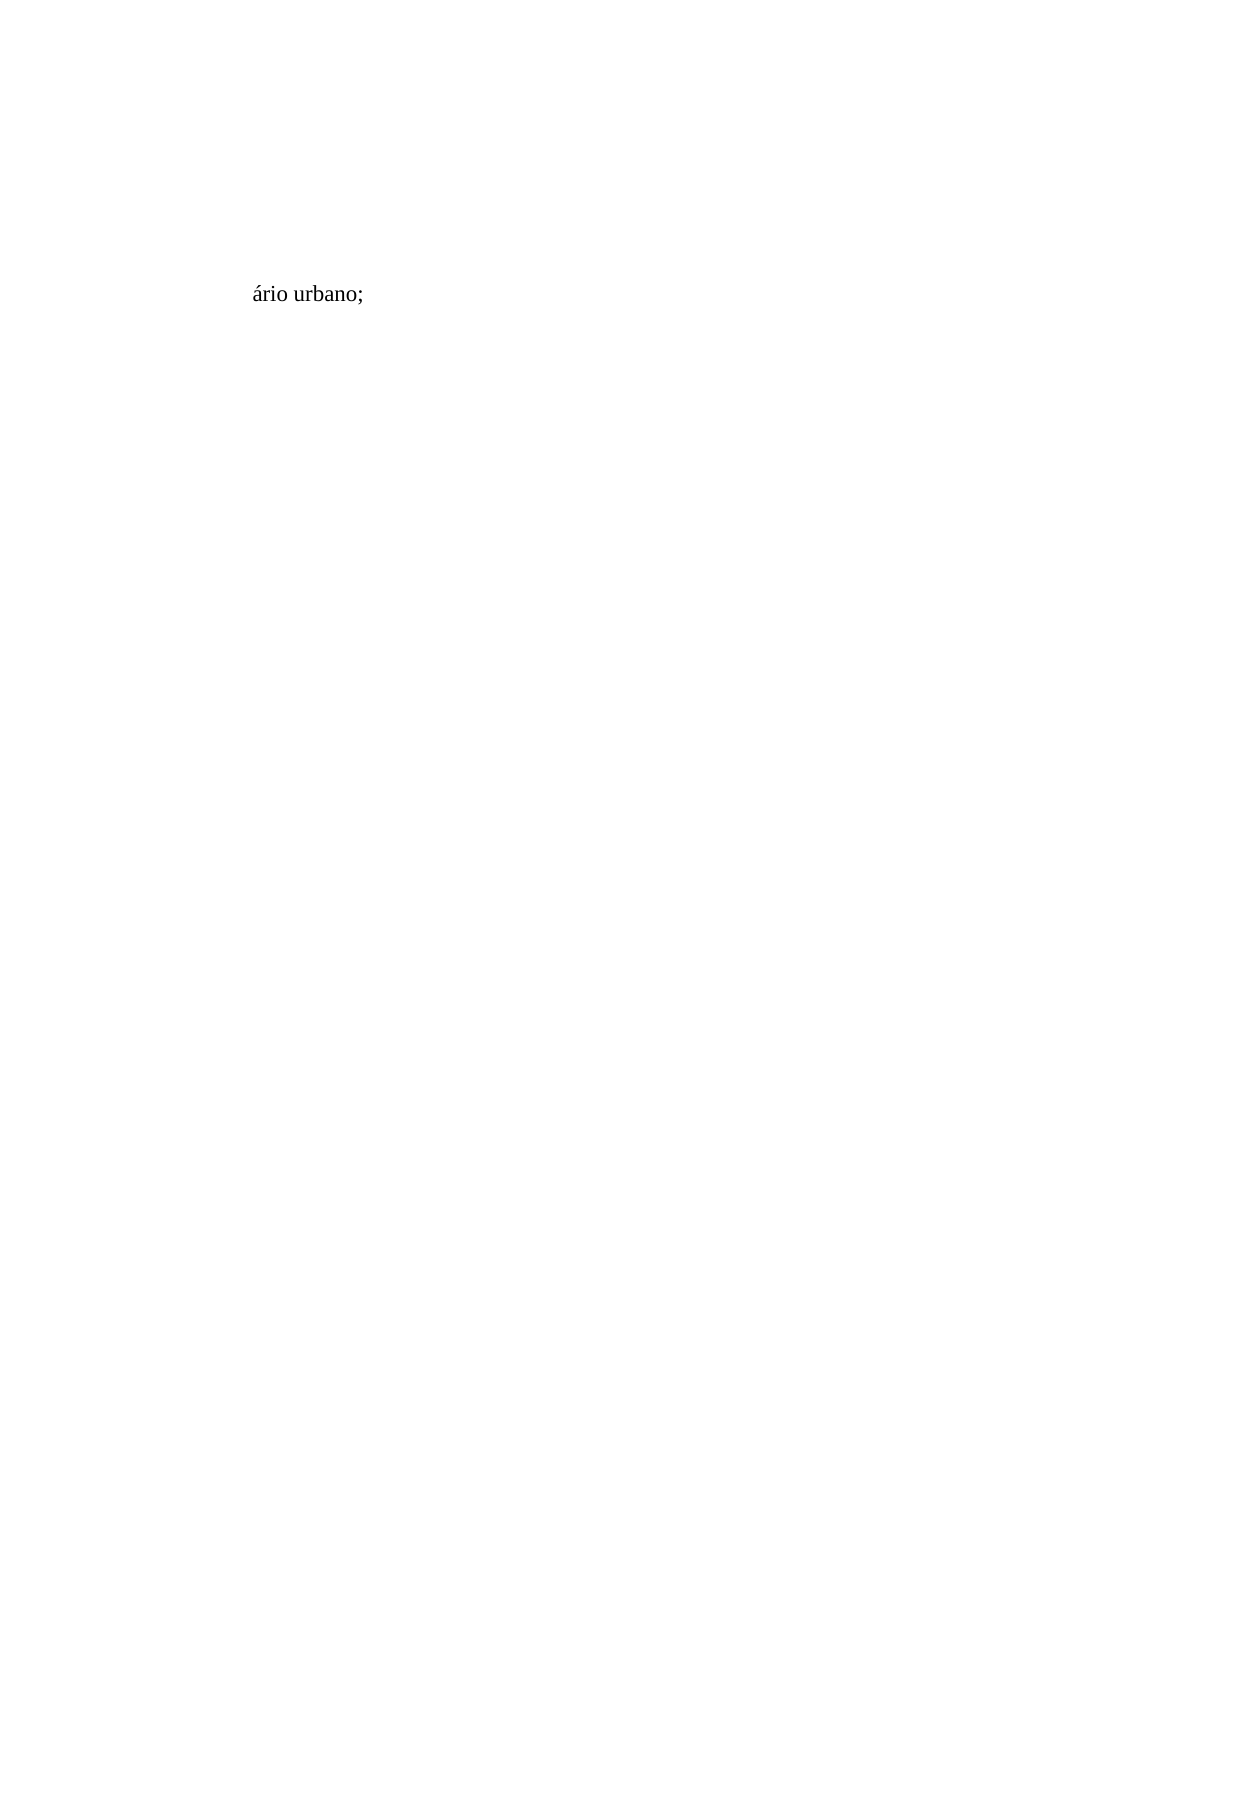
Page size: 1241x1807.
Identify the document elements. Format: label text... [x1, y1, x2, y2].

text ário urbano; [252, 280, 1127, 307]
